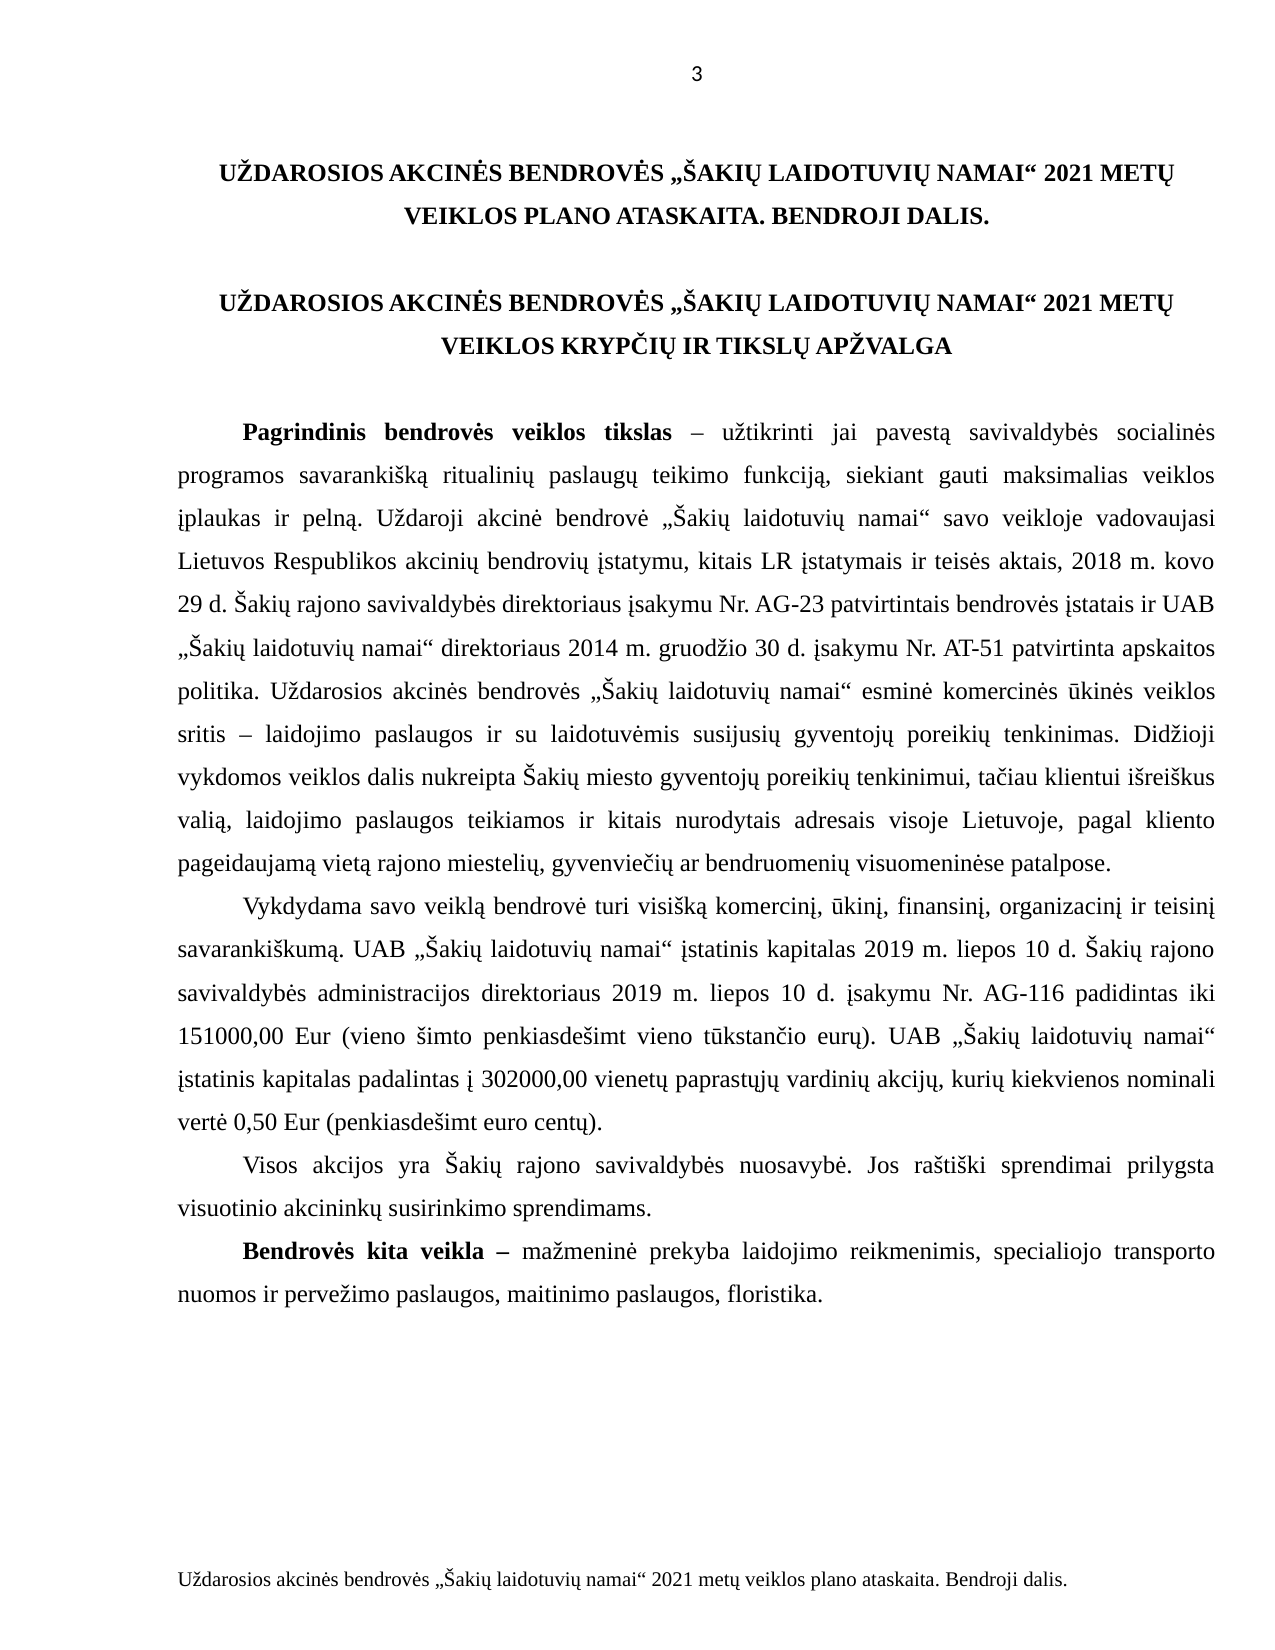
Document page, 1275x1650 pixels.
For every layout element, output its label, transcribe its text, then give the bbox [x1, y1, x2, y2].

text Vykdydama savo veiklą bendrovė turi visišką komercinį, ūkinį, finansinį, organizacinį ir teisinį savarankiškumą. UAB „Šakių laidotuvių namai“ įstatinis kapitalas 2019 m. liepos 10 d. Šakių rajono savivaldybės administracijos direktoriaus 2019 m. liepos 10 d. įsakymu Nr. AG-116 padidintas iki 151000,00 Eur (vieno šimto penkiasdešimt vieno tūkstančio eurų). UAB „Šakių laidotuvių namai“ įstatinis kapitalas padalintas į 302000,00 vienetų paprastųjų vardinių akcijų, kurių kiekvienos nominali vertė 0,50 Eur (penkiasdešimt euro centų). [177, 891, 1216, 1136]
text Visos akcijos yra Šakių rajono savivaldybės nuosavybė. Jos raštiški sprendimai prilygsta visuotinio akcininkų susirinkimo sprendimams. [177, 1150, 1216, 1222]
text UŽDAROSIOS AKCINĖS BENDROVĖS „ŠAKIŲ LAIDOTUVIŲ NAMAI“ 2021 METŲ VEIKLOS KRYPČIŲ IR TIKSLŲ APŽVALGA [177, 288, 1216, 359]
text Pagrindinis bendrovės veiklos tikslas – užtikrinti jai pavestą savivaldybės socialinės programos savarankišką ritualinių paslaugų teikimo funkciją, siekiant gauti maksimalias veiklos įplaukas ir pelną. Uždaroji akcinė bendrovė „Šakių laidotuvių namai“ savo veikloje vadovaujasi Lietuvos Respublikos akcinių bendrovių įstatymu, kitais LR įstatymais ir teisės aktais, 2018 m. kovo 29 d. Šakių rajono savivaldybės direktoriaus įsakymu Nr. AG-23 patvirtintais bendrovės įstatais ir UAB „Šakių laidotuvių namai“ direktoriaus 2014 m. gruodžio 30 d. įsakymu Nr. AT-51 patvirtinta apskaitos politika. Uždarosios akcinės bendrovės „Šakių laidotuvių namai“ esminė komercinės ūkinės veiklos sritis – laidojimo paslaugos ir su laidotuvėmis susijusių gyventojų poreikių tenkinimas. Didžioji vykdomos veiklos dalis nukreipta Šakių miesto gyventojų poreikių tenkinimui, tačiau klientui išreiškus valią, laidojimo paslaugos teikiamos ir kitais nurodytais adresais visoje Lietuvoje, pagal kliento pageidaujamą vietą rajono miestelių, gyvenviečių ar bendruomenių visuomeninėse patalpose. [177, 417, 1216, 877]
text Bendrovės kita veikla – mažmeninė prekyba laidojimo reikmenimis, specialiojo transporto nuomos ir pervežimo paslaugos, maitinimo paslaugos, floristika. [177, 1236, 1216, 1308]
text UŽDAROSIOS AKCINĖS BENDROVĖS „ŠAKIŲ LAIDOTUVIŲ NAMAI“ 2021 METŲ VEIKLOS PLANO ATASKAITA. BENDROJI DALIS. [177, 158, 1216, 230]
